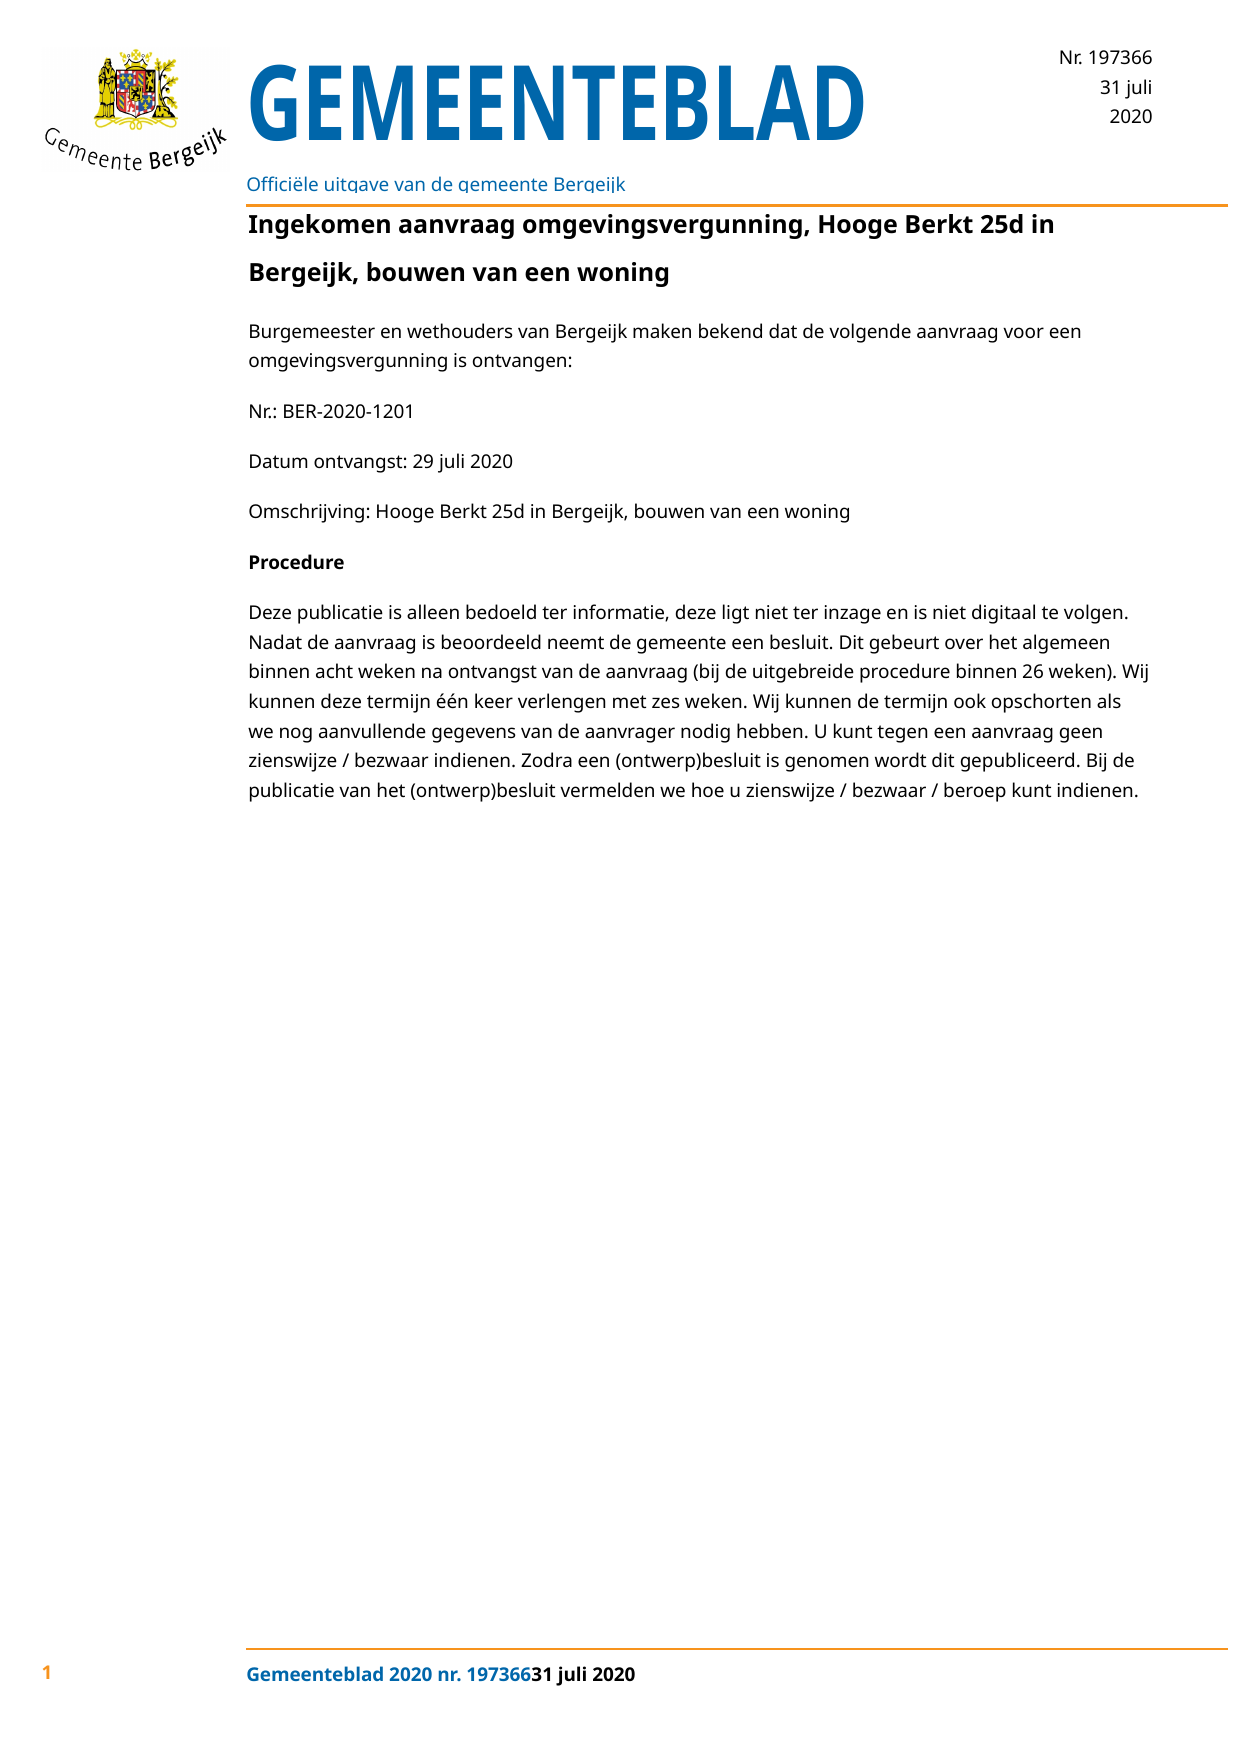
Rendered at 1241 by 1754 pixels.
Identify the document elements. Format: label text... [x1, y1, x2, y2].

text Datum ontvangst: 29 juli 2020 [248, 448, 1152, 474]
text Nr.: BER-2020-1201 [248, 398, 1152, 424]
picture [41, 47, 231, 172]
text Omschrijving: Hooge Berkt 25d in Bergeijk, bouwen van een woning [248, 499, 1152, 524]
text Deze publicatie is alleen bedoeld ter informatie, deze ligt niet ter inzage en is niet digitaal te volgen. Nadat de aanvraag is beoordeeld neemt de gemeente een besluit. Dit gebeurt over het algemeen binnen acht weken na ontvangst van de aanvraag (bij de uitgebreide procedure binnen 26 weken). Wij kunnen deze termijn één keer verlengen met zes weken. Wij kunnen de termijn ook opschorten als we nog aanvullende gegevens van de aanvrager nodig hebben. U kunt tegen een aanvraag geen zienswijze / bezwaar indienen. Zodra een (ontwerp)besluit is genomen wordt dit gepubliceerd. Bij de publicatie van het (ontwerp)besluit vermelden we hoe u zienswijze / bezwaar / beroep kunt indienen. [248, 599, 1152, 803]
text Procedure [248, 549, 1152, 575]
text Ingekomen aanvraag omgevingsvergunning, Hooge Berkt 25d in Bergeijk, bouwen van een woning [248, 207, 1152, 288]
text Burgemeester en wethouders van Bergeijk maken bekend dat de volgende aanvraag voor een omgevingsvergunning is ontvangen: [248, 318, 1152, 373]
